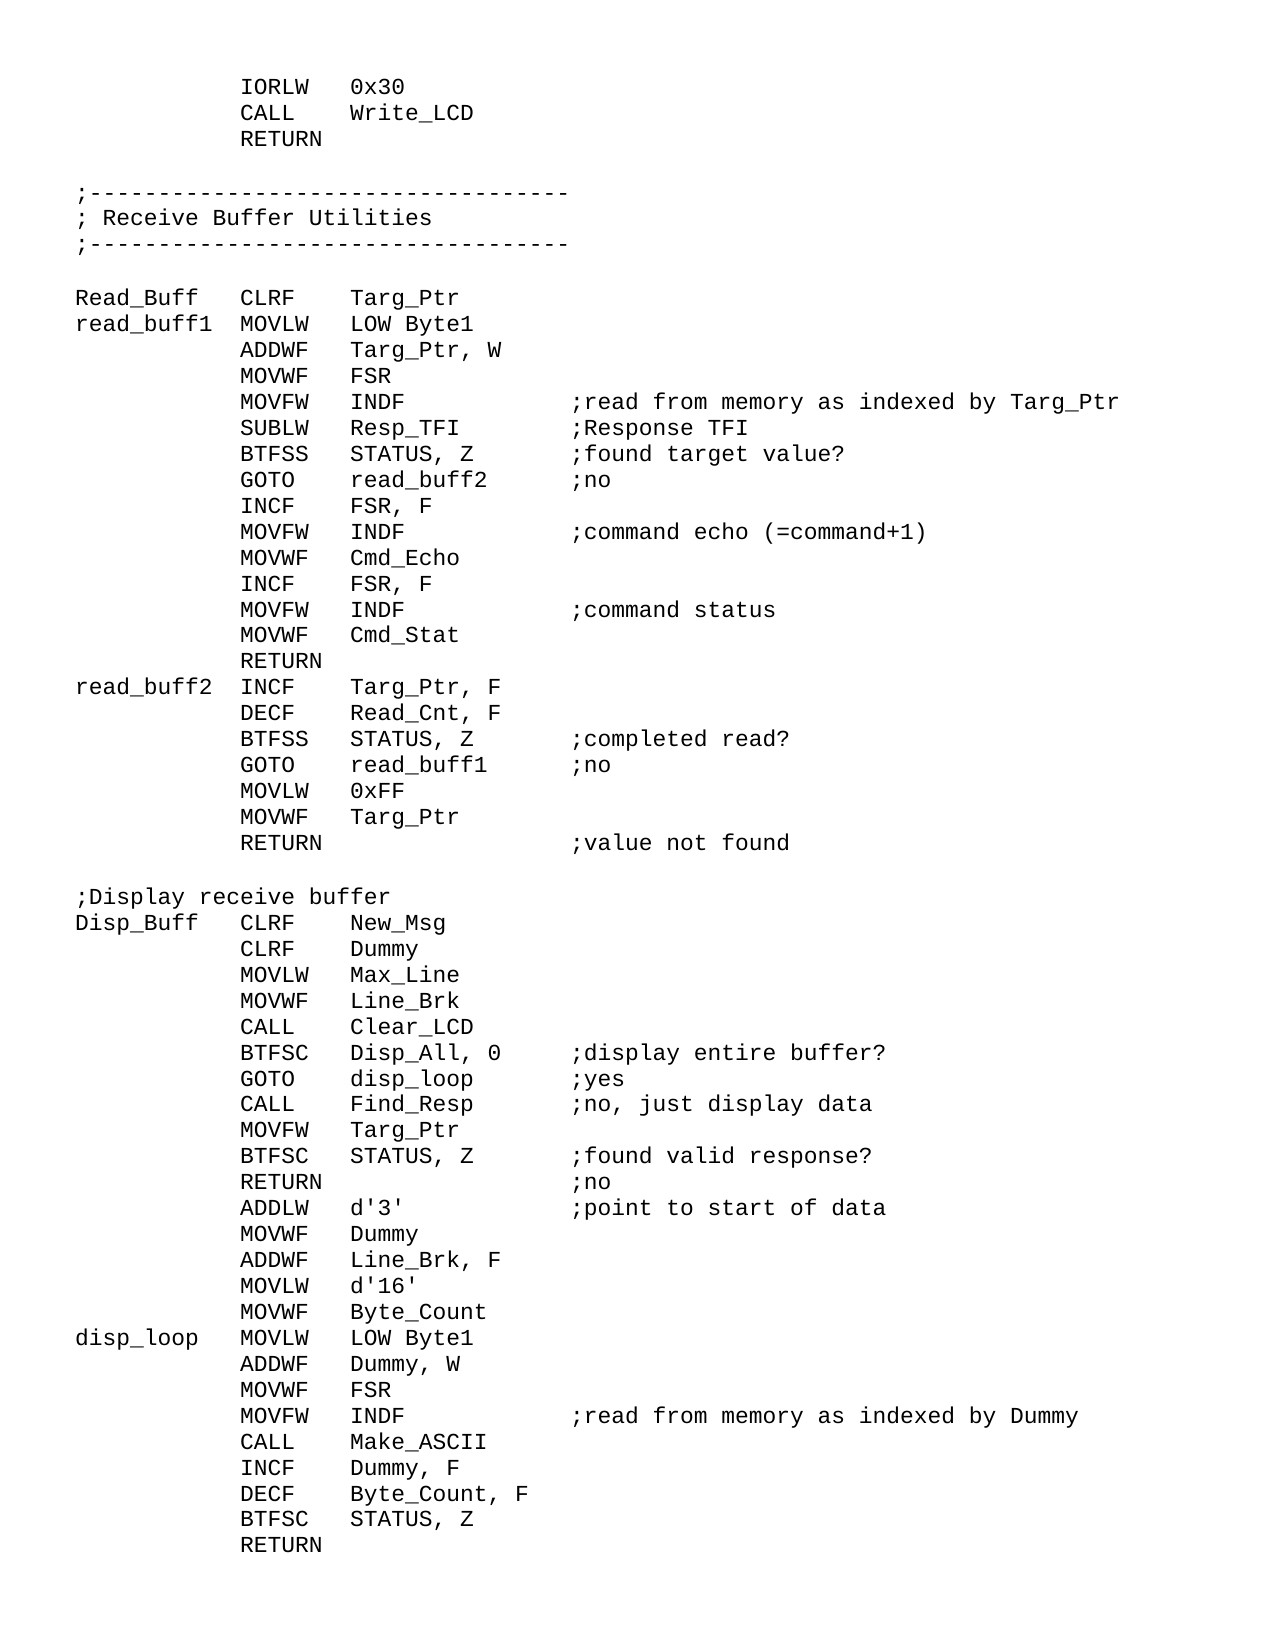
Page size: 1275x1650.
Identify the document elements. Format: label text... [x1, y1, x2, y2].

text Disp_Buff CLRF New_Msg [75, 911, 1200, 937]
text ADDWF Dummy, W [75, 1352, 1200, 1378]
text ADDLW d'3' ;point to start of data [75, 1197, 1200, 1222]
text RETURN [75, 650, 1200, 676]
text BTFSC Disp_All, 0 ;display entire buffer? [75, 1041, 1200, 1067]
text GOTO read_buff1 ;no [75, 753, 1200, 779]
text INCF Dummy, F [75, 1456, 1200, 1482]
text MOVFW INDF ;read from memory as indexed by Dummy [75, 1404, 1200, 1430]
text GOTO read_buff2 ;no [75, 468, 1200, 494]
text IORLW 0x30 [75, 75, 1200, 101]
text MOVFW Targ_Ptr [75, 1119, 1200, 1145]
text DECF Read_Cnt, F [75, 702, 1200, 728]
text ;----------------------------------- [75, 181, 1200, 207]
text ADDWF Targ_Ptr, W [75, 338, 1200, 364]
text CALL Make_ASCII [75, 1430, 1200, 1456]
text DECF Byte_Count, F [75, 1482, 1200, 1508]
text disp_loop MOVLW LOW Byte1 [75, 1326, 1200, 1352]
text MOVFW INDF ;command echo (=command+1) [75, 520, 1200, 546]
text MOVLW Max_Line [75, 963, 1200, 989]
text MOVFW INDF ;command status [75, 598, 1200, 624]
text RETURN ;no [75, 1171, 1200, 1197]
text MOVWF Cmd_Echo [75, 546, 1200, 572]
text RETURN [75, 1534, 1200, 1560]
text ;Display receive buffer [75, 885, 1200, 911]
text ; Receive Buffer Utilities [75, 207, 1200, 233]
text CALL Find_Resp ;no, just display data [75, 1093, 1200, 1119]
text MOVFW INDF ;read from memory as indexed by Targ_Ptr [75, 390, 1200, 416]
text MOVWF Targ_Ptr [75, 805, 1200, 831]
text BTFSS STATUS, Z ;found target value? [75, 442, 1200, 468]
text GOTO disp_loop ;yes [75, 1067, 1200, 1093]
text MOVWF Dummy [75, 1222, 1200, 1248]
text MOVWF Byte_Count [75, 1300, 1200, 1326]
text MOVLW 0xFF [75, 779, 1200, 805]
text read_buff1 MOVLW LOW Byte1 [75, 313, 1200, 338]
text ;----------------------------------- [75, 233, 1200, 259]
text CALL Clear_LCD [75, 1015, 1200, 1041]
text MOVWF FSR [75, 1378, 1200, 1404]
text Read_Buff CLRF Targ_Ptr [75, 287, 1200, 313]
text CALL Write_LCD [75, 101, 1200, 127]
text CLRF Dummy [75, 937, 1200, 963]
text MOVWF Cmd_Stat [75, 624, 1200, 650]
text RETURN ;value not found [75, 831, 1200, 857]
text ADDWF Line_Brk, F [75, 1248, 1200, 1274]
text BTFSS STATUS, Z ;completed read? [75, 728, 1200, 753]
text SUBLW Resp_TFI ;Response TFI [75, 416, 1200, 442]
text BTFSC STATUS, Z ;found valid response? [75, 1145, 1200, 1171]
text MOVLW d'16' [75, 1274, 1200, 1300]
text RETURN [75, 127, 1200, 153]
text MOVWF FSR [75, 364, 1200, 390]
text INCF FSR, F [75, 494, 1200, 520]
text BTFSC STATUS, Z [75, 1508, 1200, 1534]
text read_buff2 INCF Targ_Ptr, F [75, 676, 1200, 702]
text INCF FSR, F [75, 572, 1200, 598]
text MOVWF Line_Brk [75, 989, 1200, 1015]
